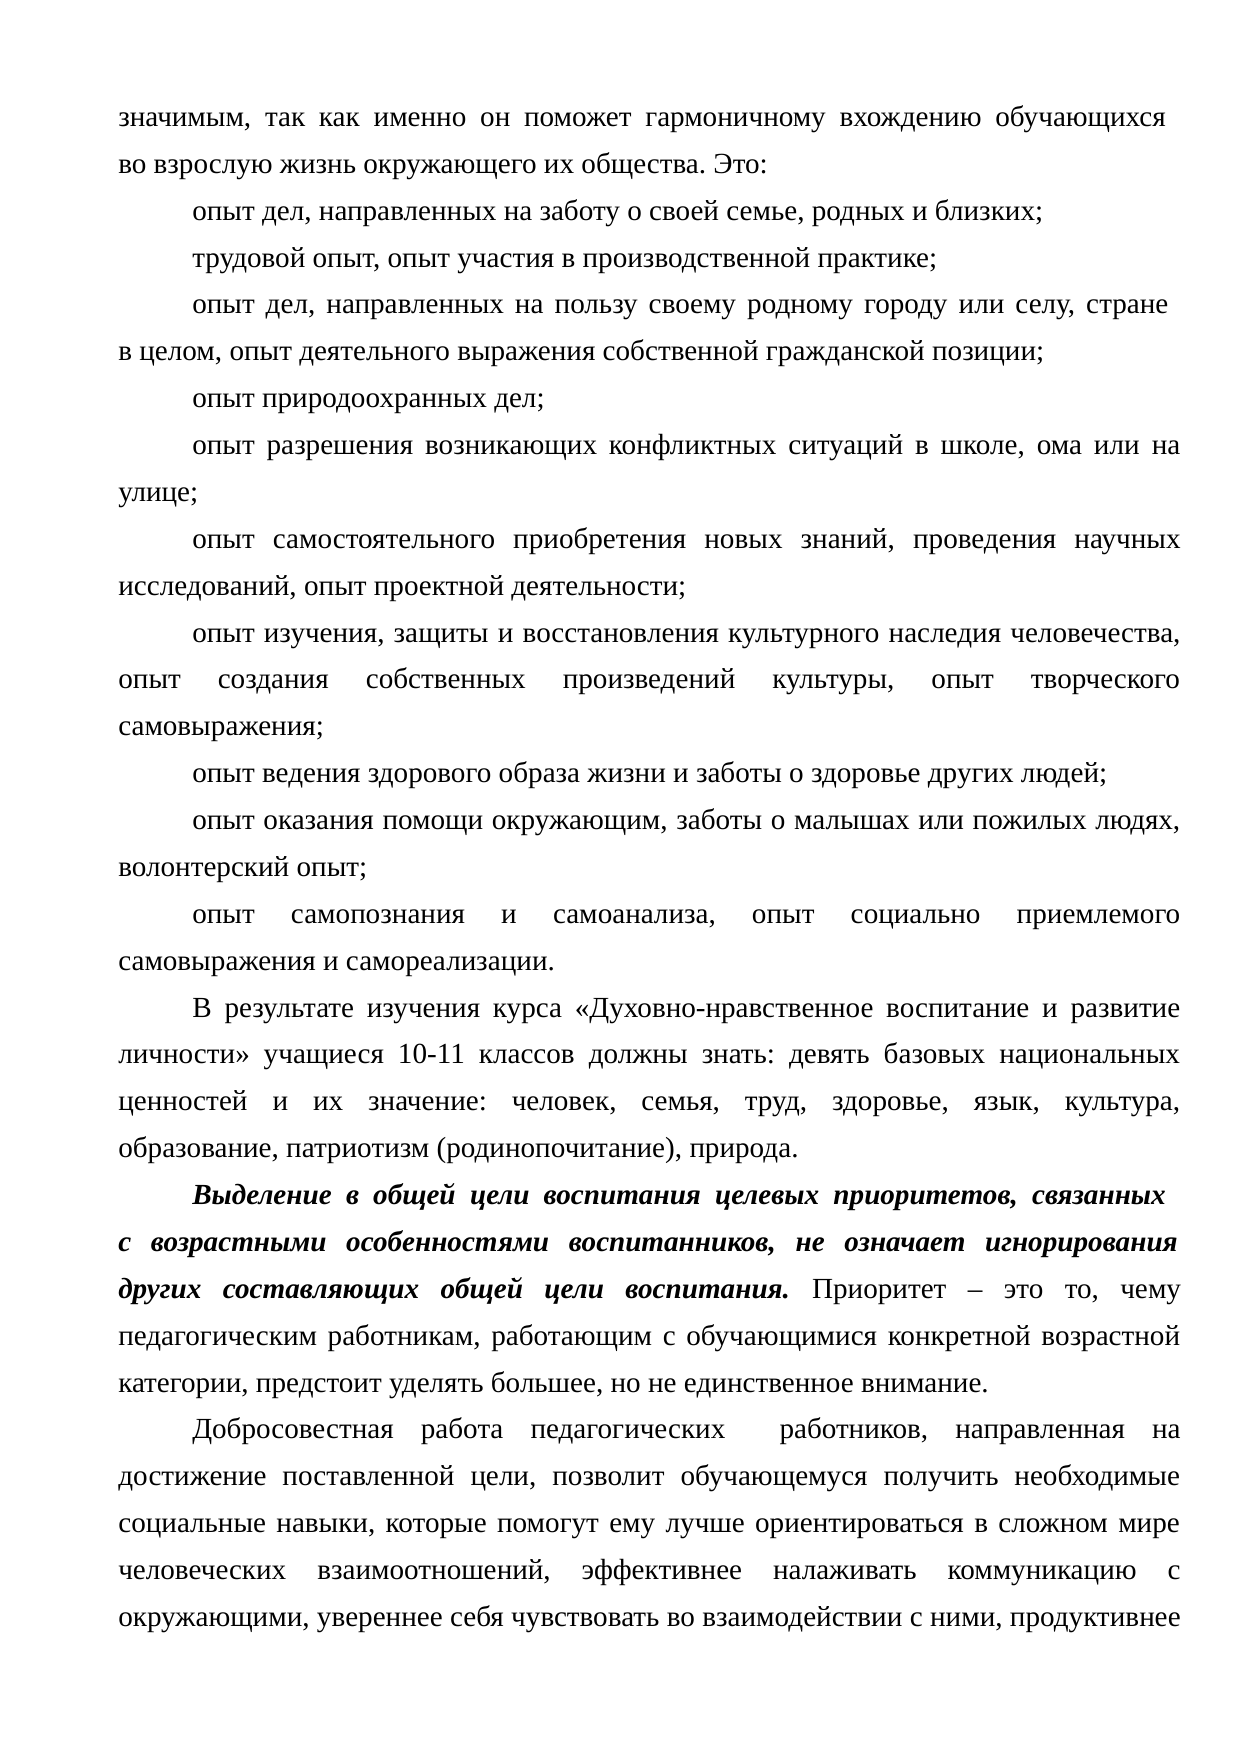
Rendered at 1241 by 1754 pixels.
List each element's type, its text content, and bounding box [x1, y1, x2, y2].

text опыт самостоятельного приобретения новых знаний, проведения научных исследований, опыт проектной деятельности; [118, 521, 1181, 601]
text В результате изучения курса «Духовно-нравственное воспитание и развитие личности» учащиеся 10-11 классов должны знать: девять базовых национальных ценностей и их значение: человек, семья, труд, здоровье, язык, культура, образование, патриотизм (родинопочитание), природа. [118, 990, 1181, 1164]
text опыт изучения, защиты и восстановления культурного наследия человечества, опыт создания собственных произведений культуры, опыт творческого самовыражения; [118, 615, 1181, 742]
text опыт самопознания и самоанализа, опыт социально приемлемого самовыражения и самореализации. [118, 896, 1181, 976]
text значимым, так как именно он поможет гармоничному вхождению обучающихся во взрослую жизнь окружающего их общества. Это: [118, 99, 1181, 179]
text трудовой опыт, опыт участия в производственной практике; [118, 240, 1181, 273]
text опыт природоохранных дел; [118, 380, 1181, 414]
text Выделение в общей цели воспитания целевых приоритетов, связанных с возрастными особенностями воспитанников, не означает игнорирования других составляющих общей цели воспитания. Приоритет – это то, чему педагогическим работникам, работающим с обучающимися конкретной возрастной категории, предстоит уделять большее, но не единственное внимание. [118, 1177, 1181, 1398]
text опыт дел, направленных на заботу о своей семье, родных и близких; [118, 193, 1181, 226]
text опыт оказания помощи окружающим, заботы о малышах или пожилых людях, волонтерский опыт; [118, 802, 1181, 883]
text опыт разрешения возникающих конфликтных ситуаций в школе, ома или на улице; [118, 427, 1181, 508]
text Добросовестная работа педагогических работников, направленная на достижение поставленной цели, позволит обучающемуся получить необходимые социальные навыки, которые помогут ему лучше ориентироваться в сложном мире человеческих взаимоотношений, эффективнее налаживать коммуникацию с окружающими, увереннее себя чувствовать во взаимодействии с ними, продуктивнее [118, 1412, 1181, 1633]
text опыт ведения здорового образа жизни и заботы о здоровье других людей; [118, 755, 1181, 789]
text опыт дел, направленных на пользу своему родному городу или селу, стране в целом, опыт деятельного выражения собственной гражданской позиции; [118, 287, 1181, 367]
